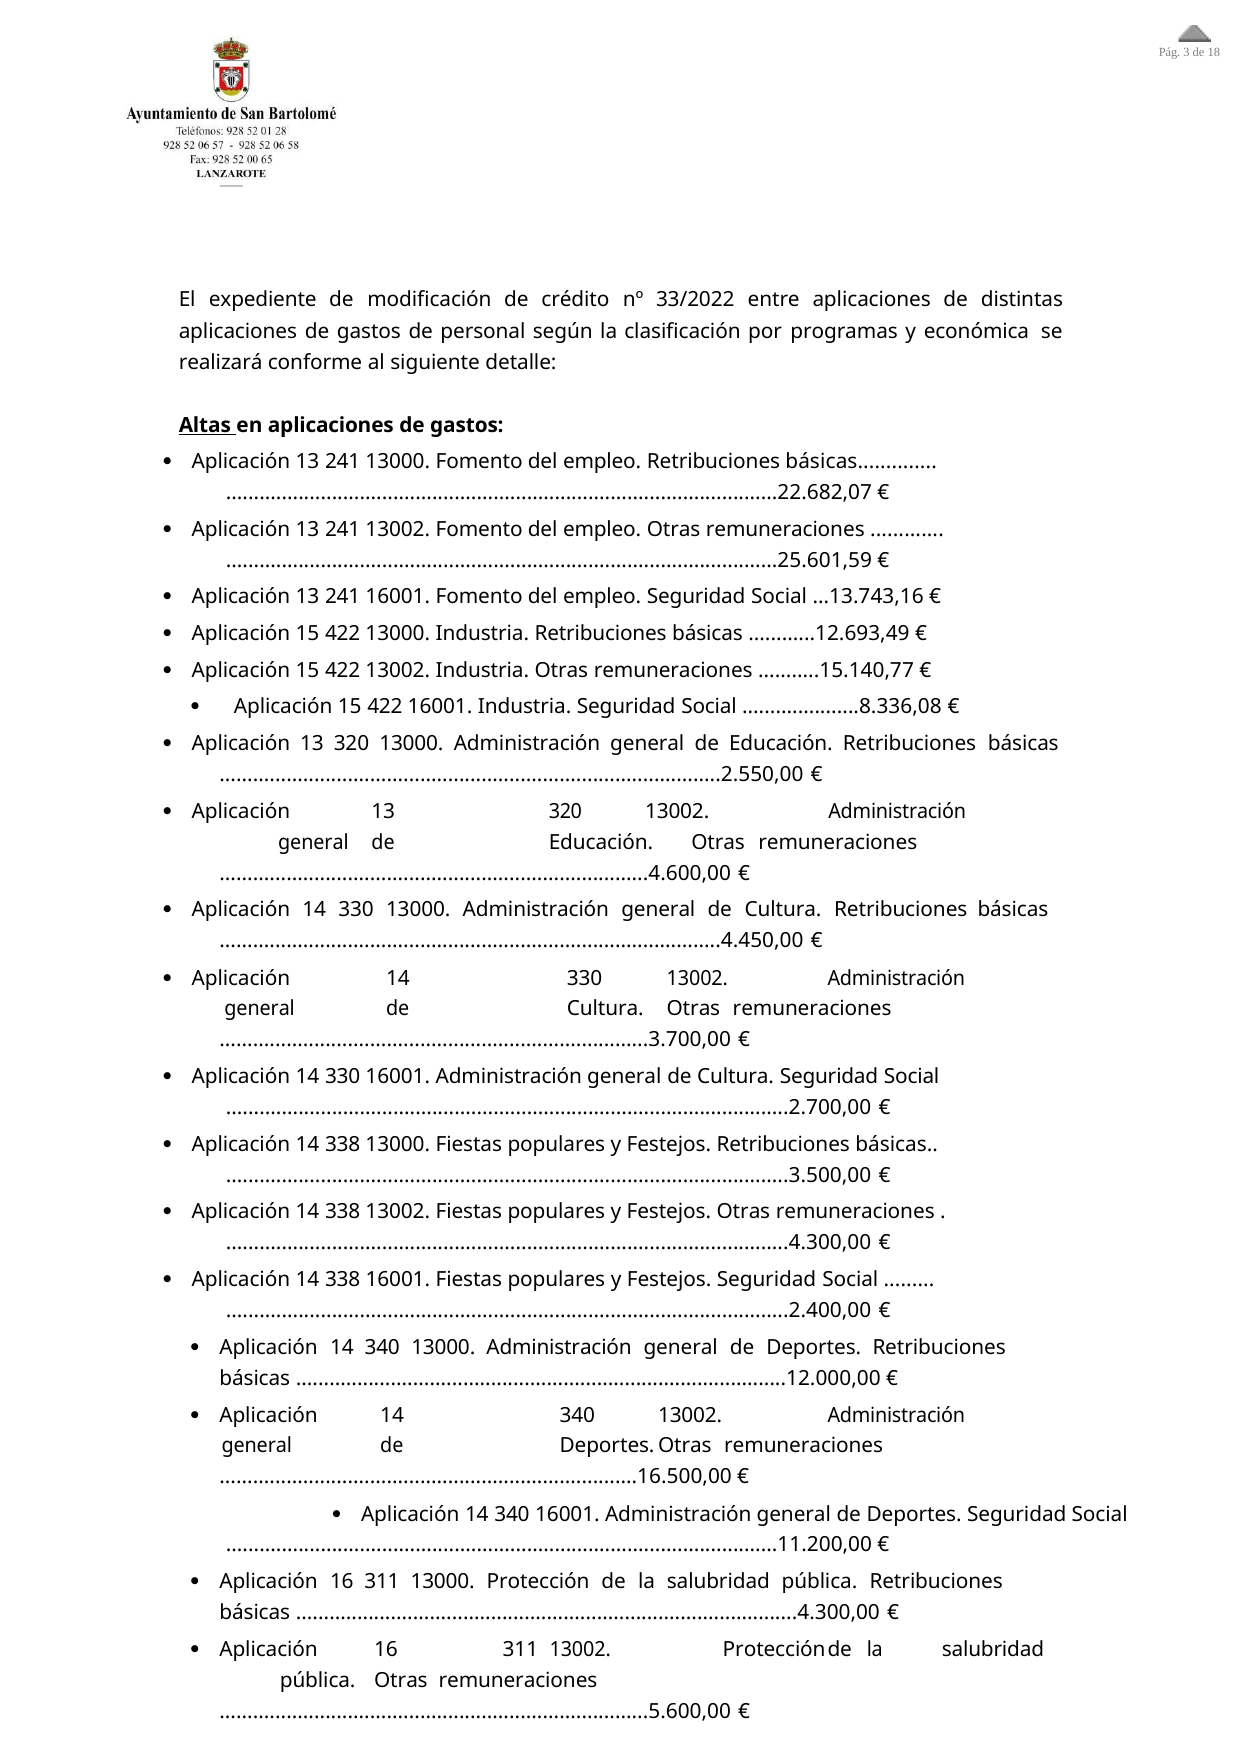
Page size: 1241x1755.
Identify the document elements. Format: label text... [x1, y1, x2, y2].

list Aplicación 14 340 16001. Administración general de Deportes. Seguridad Social [333, 1499, 1232, 1527]
list Aplicación 16 311 13000. Protección de la salubridad pública. Retribuciones básicas ..........................................................................................4.300,00 € [191, 1566, 1062, 1626]
text Altas en aplicaciones de gastos: [178, 410, 1232, 438]
list Aplicación 14 338 13000. Fiestas populares y Festejos. Retribuciones básicas.. [163, 1129, 1232, 1157]
text El expediente de modificación de crédito nº 33/2022 entre aplicaciones de distintas aplicaciones de gastos de personal según la clasificación por programas y económica se realizará conforme al siguiente detalle: [178, 284, 1063, 376]
text ...................................................................................................22.682,07 € [226, 477, 1232, 505]
list Aplicación 15 422 13002. Industria. Otras remuneraciones ...........15.140,77 € [163, 655, 1232, 683]
list Aplicación 13 241 13002. Fomento del empleo. Otras remuneraciones ............. [163, 514, 1232, 542]
text .....................................................................................................3.500,00 € [226, 1160, 1232, 1189]
list Aplicación 14 330 16001. Administración general de Cultura. Seguridad Social [163, 1062, 1232, 1090]
list Aplicación 14 340 13000. Administración general de Deportes. Retribuciones básicas ........................................................................................12.000,00 € [191, 1332, 1062, 1391]
list Aplicación 14 338 16001. Fiestas populares y Festejos. Seguridad Social ......... [163, 1264, 1232, 1293]
list Aplicación 14 330 13000. Administración general de Cultura. Retribuciones básicas ..........................................................................................4.450,00 € [163, 894, 1062, 954]
list Aplicación 13 241 16001. Fomento del empleo. Seguridad Social ...13.743,16 € [163, 582, 1232, 610]
text Aplicación 15 422 16001. Industria. Seguridad Social .....................8.336,08 € [191, 691, 1232, 719]
list Aplicación 14 330 13002. Administración general de Cultura. Otras remuneraciones .............................................................................3.700,00 € [163, 963, 1063, 1053]
text ...................................................................................................11.200,00 € [226, 1529, 1232, 1558]
text .....................................................................................................4.300,00 € [226, 1227, 1232, 1256]
list Aplicación 13 320 13002. Administración general de Educación. Otras remuneraciones .............................................................................4.600,00 € [163, 796, 1063, 886]
list Aplicación 14 340 13002. Administración general de Deportes. Otras remuneraciones ...........................................................................16.500,00 € [191, 1400, 1063, 1490]
picture [1177, 25, 1211, 42]
text .....................................................................................................2.700,00 € [226, 1092, 1232, 1121]
text .....................................................................................................2.400,00 € [226, 1295, 1232, 1324]
list Aplicación 16 311 13002. Protección de la salubridad pública. Otras remuneraciones .............................................................................5.600,00 € [191, 1634, 1062, 1725]
list Aplicación 13 241 13000. Fomento del empleo. Retribuciones básicas.............. [163, 446, 1232, 474]
list Aplicación 13 320 13000. Administración general de Educación. Retribuciones básicas ..........................................................................................2.550,00 € [163, 728, 1062, 787]
picture [124, 36, 339, 188]
list Aplicación 14 338 13002. Fiestas populares y Festejos. Otras remuneraciones . [163, 1197, 1232, 1225]
text ...................................................................................................25.601,59 € [226, 545, 1232, 573]
list Aplicación 15 422 13000. Industria. Retribuciones básicas ............12.693,49 € [163, 618, 1232, 646]
